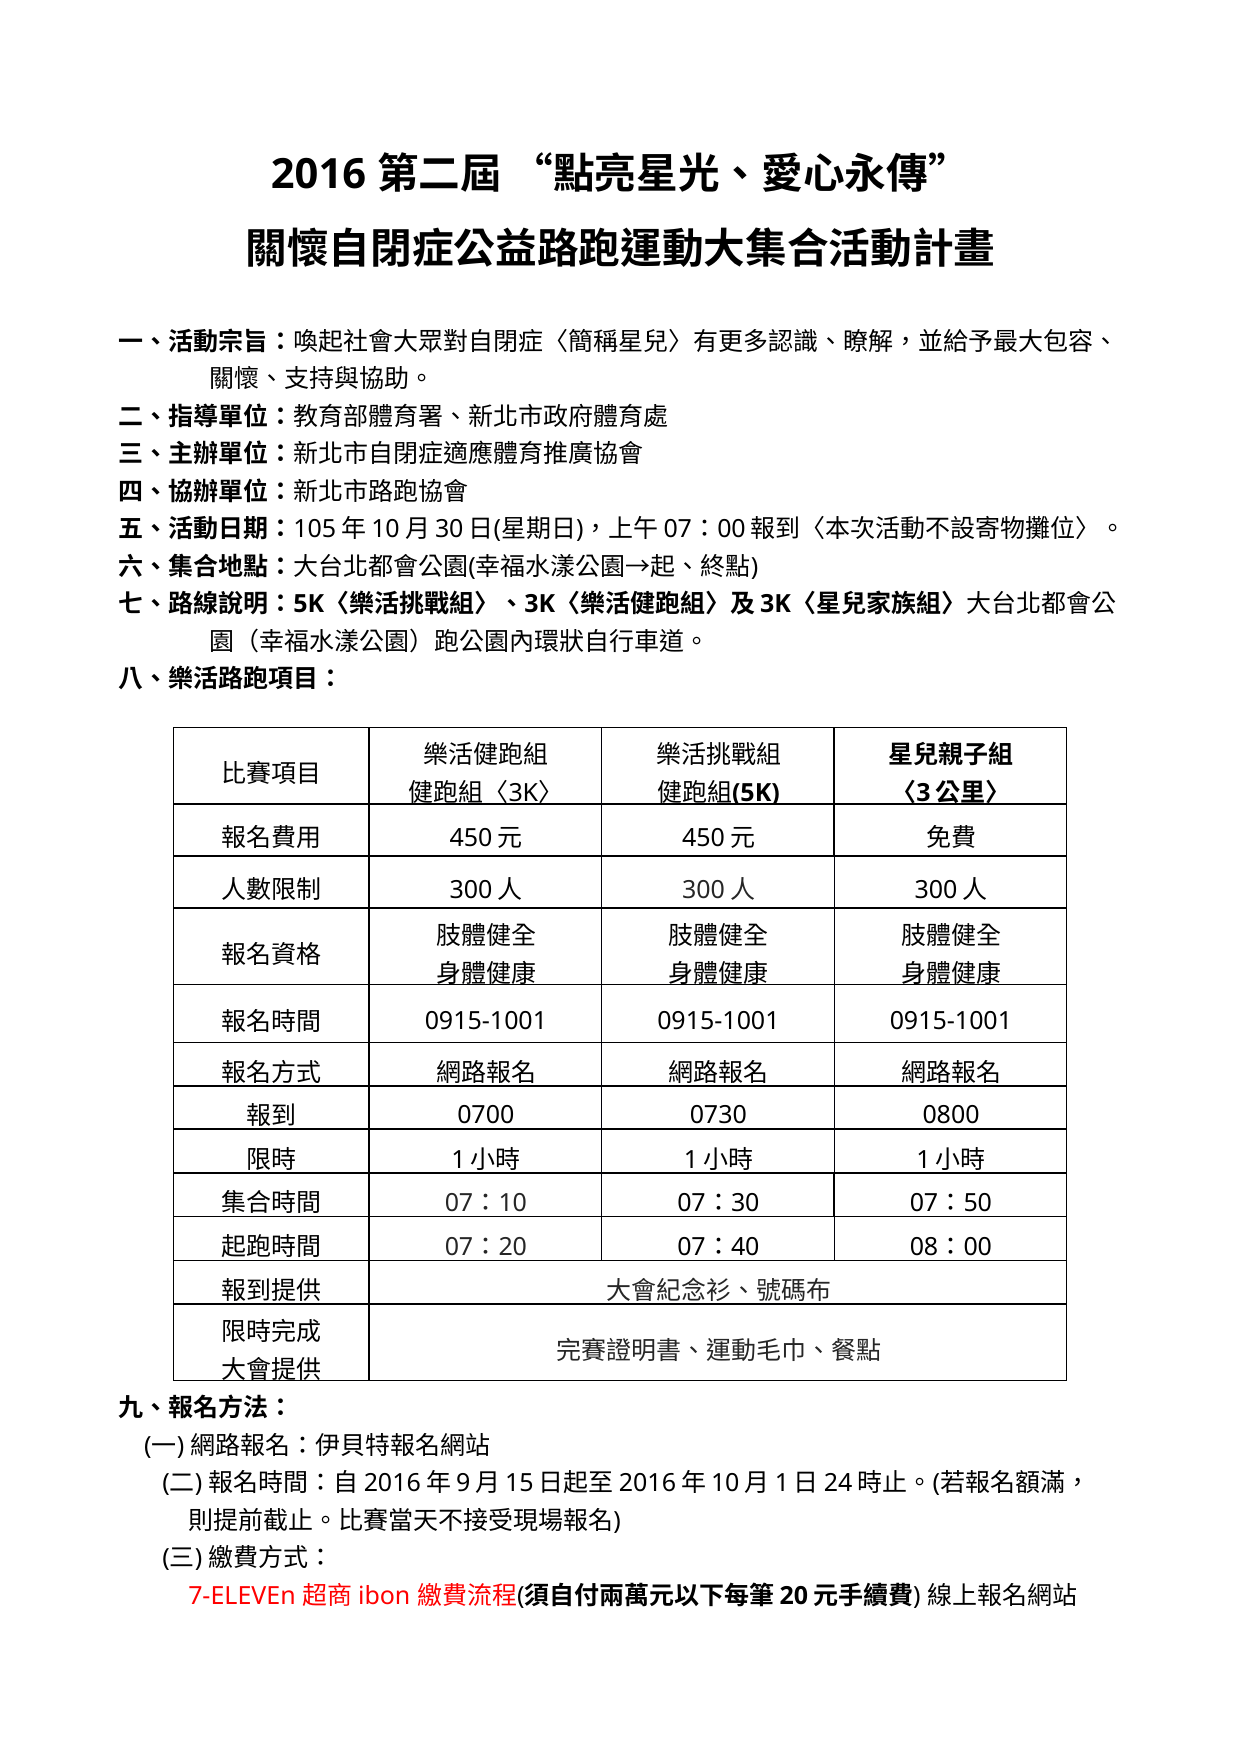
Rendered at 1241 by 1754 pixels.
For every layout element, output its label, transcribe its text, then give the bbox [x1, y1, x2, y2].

table_cell 肢體健全 身體健康 [835, 909, 1066, 984]
table_cell 大會紀念衫、號碼布 [370, 1261, 1066, 1303]
table_cell 網路報名 [835, 1043, 1066, 1085]
table_cell 報名資格 [174, 909, 368, 984]
table_cell 人數限制 [174, 857, 368, 907]
table_cell 0800 [835, 1087, 1066, 1128]
table_cell 07：20 [370, 1217, 601, 1259]
list 五、活動日期：105年10月30日(星期日)，上午07：00報到〈本次活動不設寄物攤位〉。 [118, 502, 1122, 539]
table_cell 07：30 [602, 1174, 833, 1216]
table_cell 1小時 [835, 1130, 1066, 1172]
text 2016 第二屆 “點亮星光、愛心永傳” [118, 127, 1122, 202]
text (一) 網路報名：伊貝特報名網站 [118, 1418, 1122, 1456]
table_cell 報名費用 [174, 805, 368, 855]
table_cell 報名時間 [174, 985, 368, 1042]
table_cell 限時 [174, 1130, 368, 1172]
table_cell 0915-1001 [835, 985, 1066, 1042]
table_cell 08：00 [835, 1217, 1066, 1259]
list 四、協辦單位：新北市路跑協會 [118, 464, 1122, 502]
text 一、活動宗旨：喚起社會大眾對自閉症〈簡稱星兒〉有更多認識、瞭解，並給予最大包容、 [118, 314, 1122, 352]
text 關懷自閉症公益路跑運動大集合活動計畫 [118, 202, 1122, 277]
table_header 比賽項目 [174, 728, 368, 803]
table_cell 報名方式 [174, 1043, 368, 1085]
list 七、路線說明：5K〈樂活挑戰組〉、3K〈樂活健跑組〉及3K〈星兒家族組〉大台北都會公 [118, 577, 1122, 614]
table_cell 1小時 [602, 1130, 834, 1172]
table_cell 肢體健全 身體健康 [602, 909, 834, 984]
table_cell 300人 [602, 857, 834, 907]
list 則提前截止。比賽當天不接受現場報名) [156, 1493, 1122, 1531]
text 關懷、支持與協助。 [118, 352, 1122, 389]
table_cell 集合時間 [174, 1174, 368, 1216]
list 園（幸福水漾公園）跑公園內環狀自行車道。 [118, 614, 1122, 652]
table_cell 肢體健全 身體健康 [370, 909, 601, 984]
list 7-ELEVEn 超商 ibon 繳費流程(須自付兩萬元以下每筆20元手續費) 線上報名網站 [156, 1568, 1122, 1606]
table_cell 450元 [602, 805, 833, 855]
table_header 星兒親子組 〈3公里〉 [835, 728, 1066, 803]
table_cell 0730 [602, 1087, 834, 1128]
table_cell 1小時 [370, 1130, 601, 1172]
list 六、集合地點：大台北都會公園(幸福水漾公園→起、終點) [118, 539, 1122, 577]
list (三) 繳費方式： [156, 1531, 1122, 1568]
table_cell 0915-1001 [370, 985, 601, 1042]
list (二) 報名時間：自2016年9月15日起至2016年10月1日24時止。(若報名額滿， [156, 1456, 1122, 1493]
table_cell 報到提供 [174, 1261, 368, 1303]
table_header 樂活挑戰組 健跑組(5K) [602, 728, 833, 803]
list 八、樂活路跑項目： [118, 652, 1122, 689]
table_cell 07：10 [370, 1174, 601, 1216]
list 三、主辦單位：新北市自閉症適應體育推廣協會 [118, 427, 1122, 464]
table_cell 報到 [174, 1087, 368, 1128]
table_cell 網路報名 [602, 1043, 834, 1085]
table_cell 網路報名 [370, 1043, 601, 1085]
table_cell 07：50 [835, 1174, 1066, 1216]
table_cell 起跑時間 [174, 1217, 368, 1259]
table_cell 完賽證明書、運動毛巾、餐點 [370, 1305, 1066, 1380]
table_cell 300人 [835, 857, 1066, 907]
table_cell 0915-1001 [602, 985, 834, 1042]
table_cell 限時完成 大會提供 [174, 1305, 368, 1380]
table_cell 免費 [835, 805, 1066, 855]
list 二、指導單位：教育部體育署、新北市政府體育處 [118, 389, 1122, 427]
table_cell 0700 [370, 1087, 601, 1128]
table_cell 450元 [370, 805, 601, 855]
table_cell 07：40 [602, 1217, 834, 1259]
table_header 樂活健跑組 健跑組〈3K〉 [370, 728, 601, 803]
text 九、報名方法： [118, 1381, 1122, 1418]
table_cell 300人 [370, 857, 601, 907]
